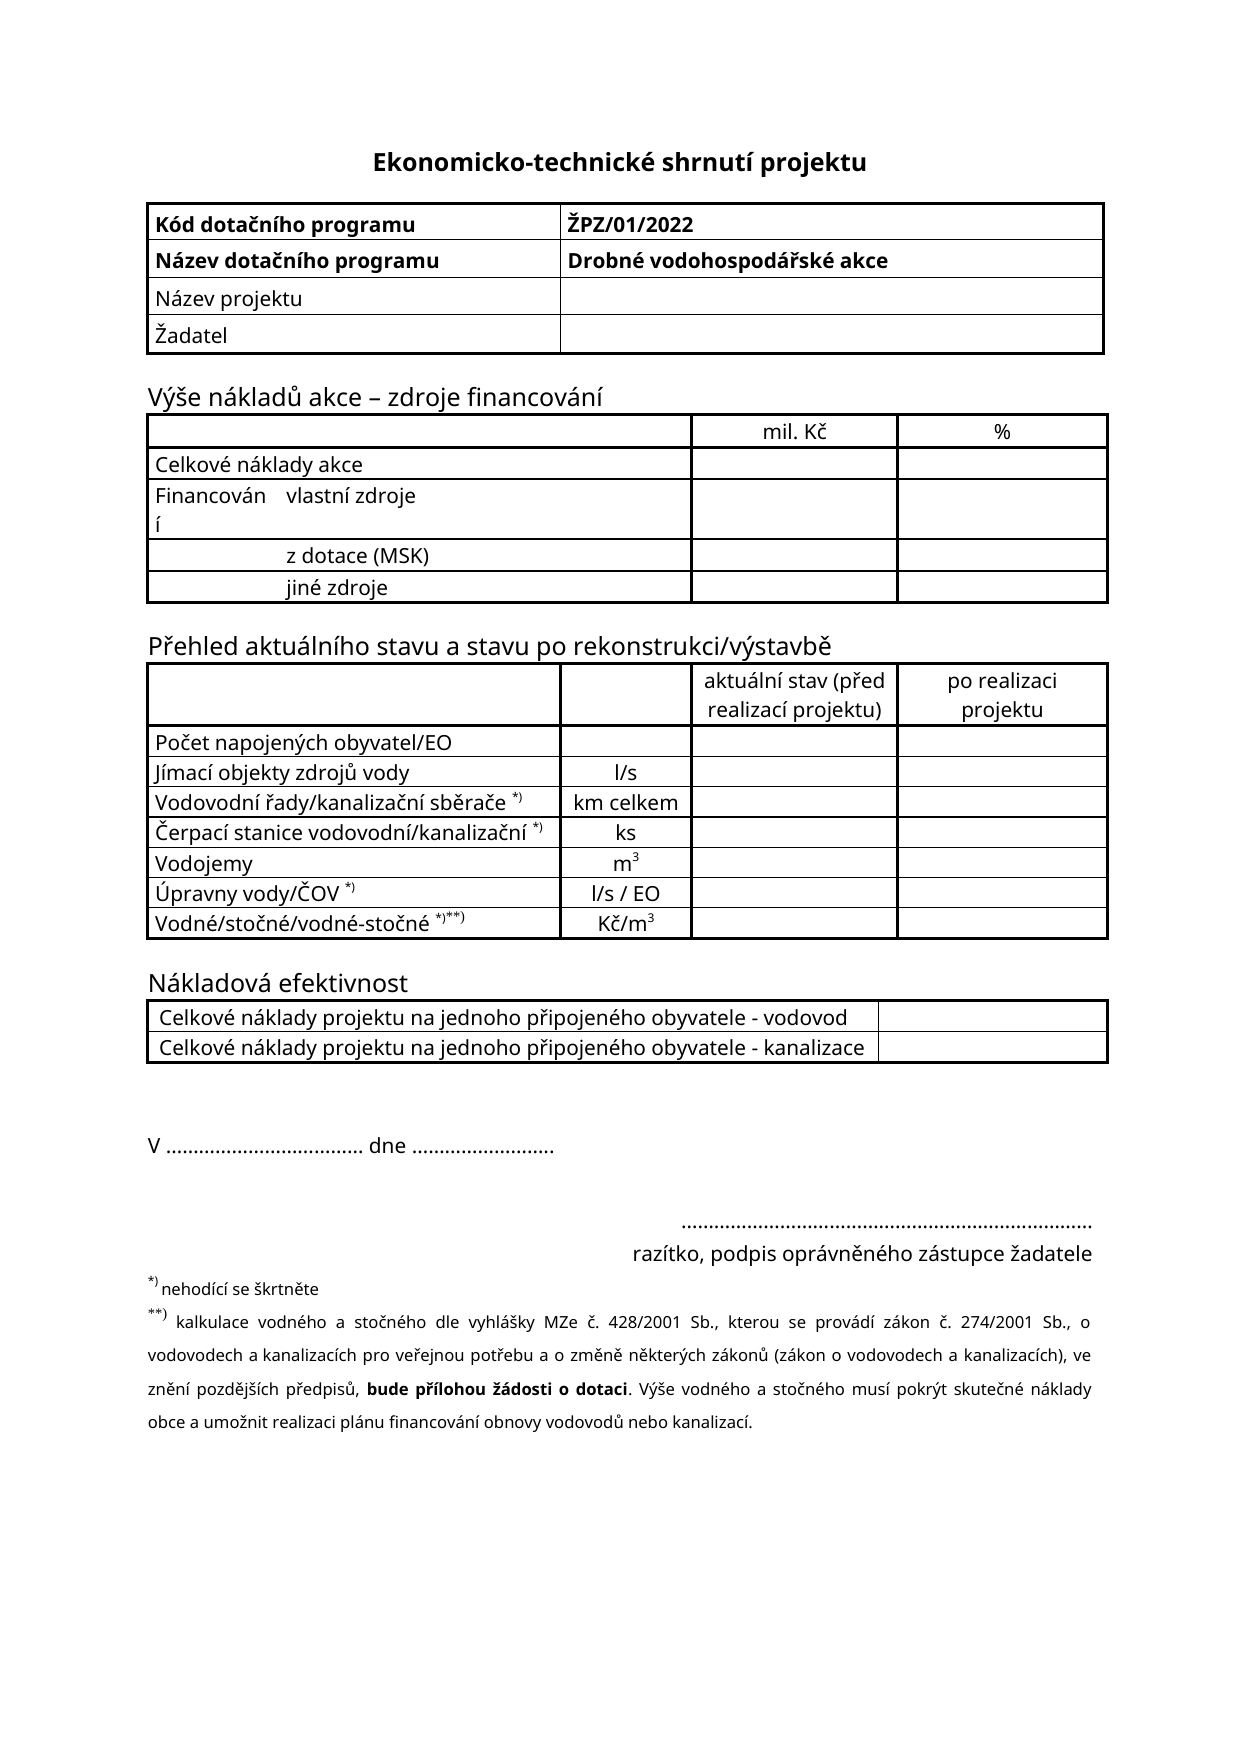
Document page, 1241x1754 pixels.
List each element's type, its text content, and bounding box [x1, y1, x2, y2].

text ………………………………………………………………… [148, 1202, 1093, 1235]
table_cell Počet napojených obyvatel/EO [149, 727, 559, 756]
table_cell [561, 278, 1102, 314]
table_header ŽPZ/01/2022 [561, 205, 1102, 239]
table_cell jiné zdroje [279, 572, 690, 601]
table_cell Kč/m3 [562, 908, 690, 937]
subtitle Ekonomicko-technické shrnutí projektu [148, 148, 1093, 177]
table_cell ks [562, 818, 690, 847]
table_cell Celkové náklady projektu na jednoho připojeného obyvatele - kanalizace [149, 1032, 878, 1061]
table_cell Financování [149, 480, 279, 538]
table_cell vlastní zdroje [279, 480, 690, 538]
table_cell Vodovodní řady/kanalizační sběrače *) [149, 787, 559, 816]
table_cell [899, 878, 1106, 907]
table_header Kód dotačního programu [149, 205, 560, 239]
table_cell [899, 727, 1106, 756]
text razítko, podpis oprávněného zástupce žadatele [148, 1235, 1093, 1268]
table_cell l/s / EO [562, 878, 690, 907]
table_cell [693, 449, 896, 478]
table_header [562, 665, 690, 724]
table_cell m3 [562, 848, 690, 877]
table_cell [693, 787, 896, 816]
table_cell [693, 908, 896, 937]
table_cell [899, 757, 1106, 786]
table_cell Žadatel [149, 315, 560, 352]
subtitle Přehled aktuálního stavu a stavu po rekonstrukci/výstavbě [148, 629, 1093, 662]
table_cell [899, 818, 1106, 847]
table_cell [899, 787, 1106, 816]
table_cell Celkové náklady akce [149, 449, 690, 478]
table_cell [899, 449, 1106, 478]
text V ……………………………… dne …………………….. [148, 1127, 1093, 1160]
table_cell Jímací objekty zdrojů vody [149, 757, 559, 786]
text *) nehodící se škrtněte [148, 1268, 1093, 1302]
table_cell km celkem [562, 787, 690, 816]
table_cell [561, 315, 1102, 352]
table_cell l/s [562, 757, 690, 786]
table_header % [899, 416, 1106, 446]
text **) kalkulace vodného a stočného dle vyhlášky MZe č. 428/2001 Sb., kterou se provádí zákon č. 274/2001 Sb., o vodovodech a kanalizacích pro veřejnou potřebu a o změně některých zákonů (zákon o vodovodech a kanalizacích), ve znění pozdějších předpisů, bude přílohou žádosti o dotaci. Výše vodného a stočného musí pokrýt skutečné náklady obce a umožnit realizaci plánu financování obnovy vodovodů nebo kanalizací. [148, 1302, 1093, 1435]
table_header po realizaci projektu [899, 665, 1106, 724]
table_header mil. Kč [693, 416, 896, 446]
table_cell Název projektu [149, 278, 560, 314]
table_cell [693, 848, 896, 877]
table_cell [693, 818, 896, 847]
table_header [879, 1002, 1106, 1031]
table_header [149, 416, 690, 446]
table_cell [149, 572, 279, 601]
table_cell Drobné vodohospodářské akce [561, 240, 1102, 277]
table_cell [562, 727, 690, 756]
table_cell Čerpací stanice vodovodní/kanalizační *) [149, 818, 559, 847]
table_cell [899, 572, 1106, 601]
table_header Celkové náklady projektu na jednoho připojeného obyvatele - vodovod [149, 1002, 878, 1031]
table_cell [693, 540, 896, 569]
table_cell [693, 572, 896, 601]
table_cell z dotace (MSK) [279, 540, 690, 569]
table_cell [899, 908, 1106, 937]
table_cell [879, 1032, 1106, 1061]
table_cell Vodojemy [149, 848, 559, 877]
table_cell Název dotačního programu [149, 240, 560, 277]
table_header aktuální stav (před realizací projektu) [693, 665, 896, 724]
table_cell [693, 727, 896, 756]
table_header [149, 665, 559, 724]
table_cell Vodné/stočné/vodné-stočné *)**) [149, 908, 559, 937]
table_cell [693, 757, 896, 786]
subtitle Výše nákladů akce – zdroje financování [148, 380, 1093, 413]
table_cell [693, 878, 896, 907]
table_cell [899, 848, 1106, 877]
table_cell [693, 480, 896, 538]
table_cell [899, 540, 1106, 569]
table_cell [899, 480, 1106, 538]
table_cell [149, 540, 279, 569]
subtitle Nákladová efektivnost [148, 965, 1093, 999]
table_cell Úpravny vody/ČOV *) [149, 878, 559, 907]
